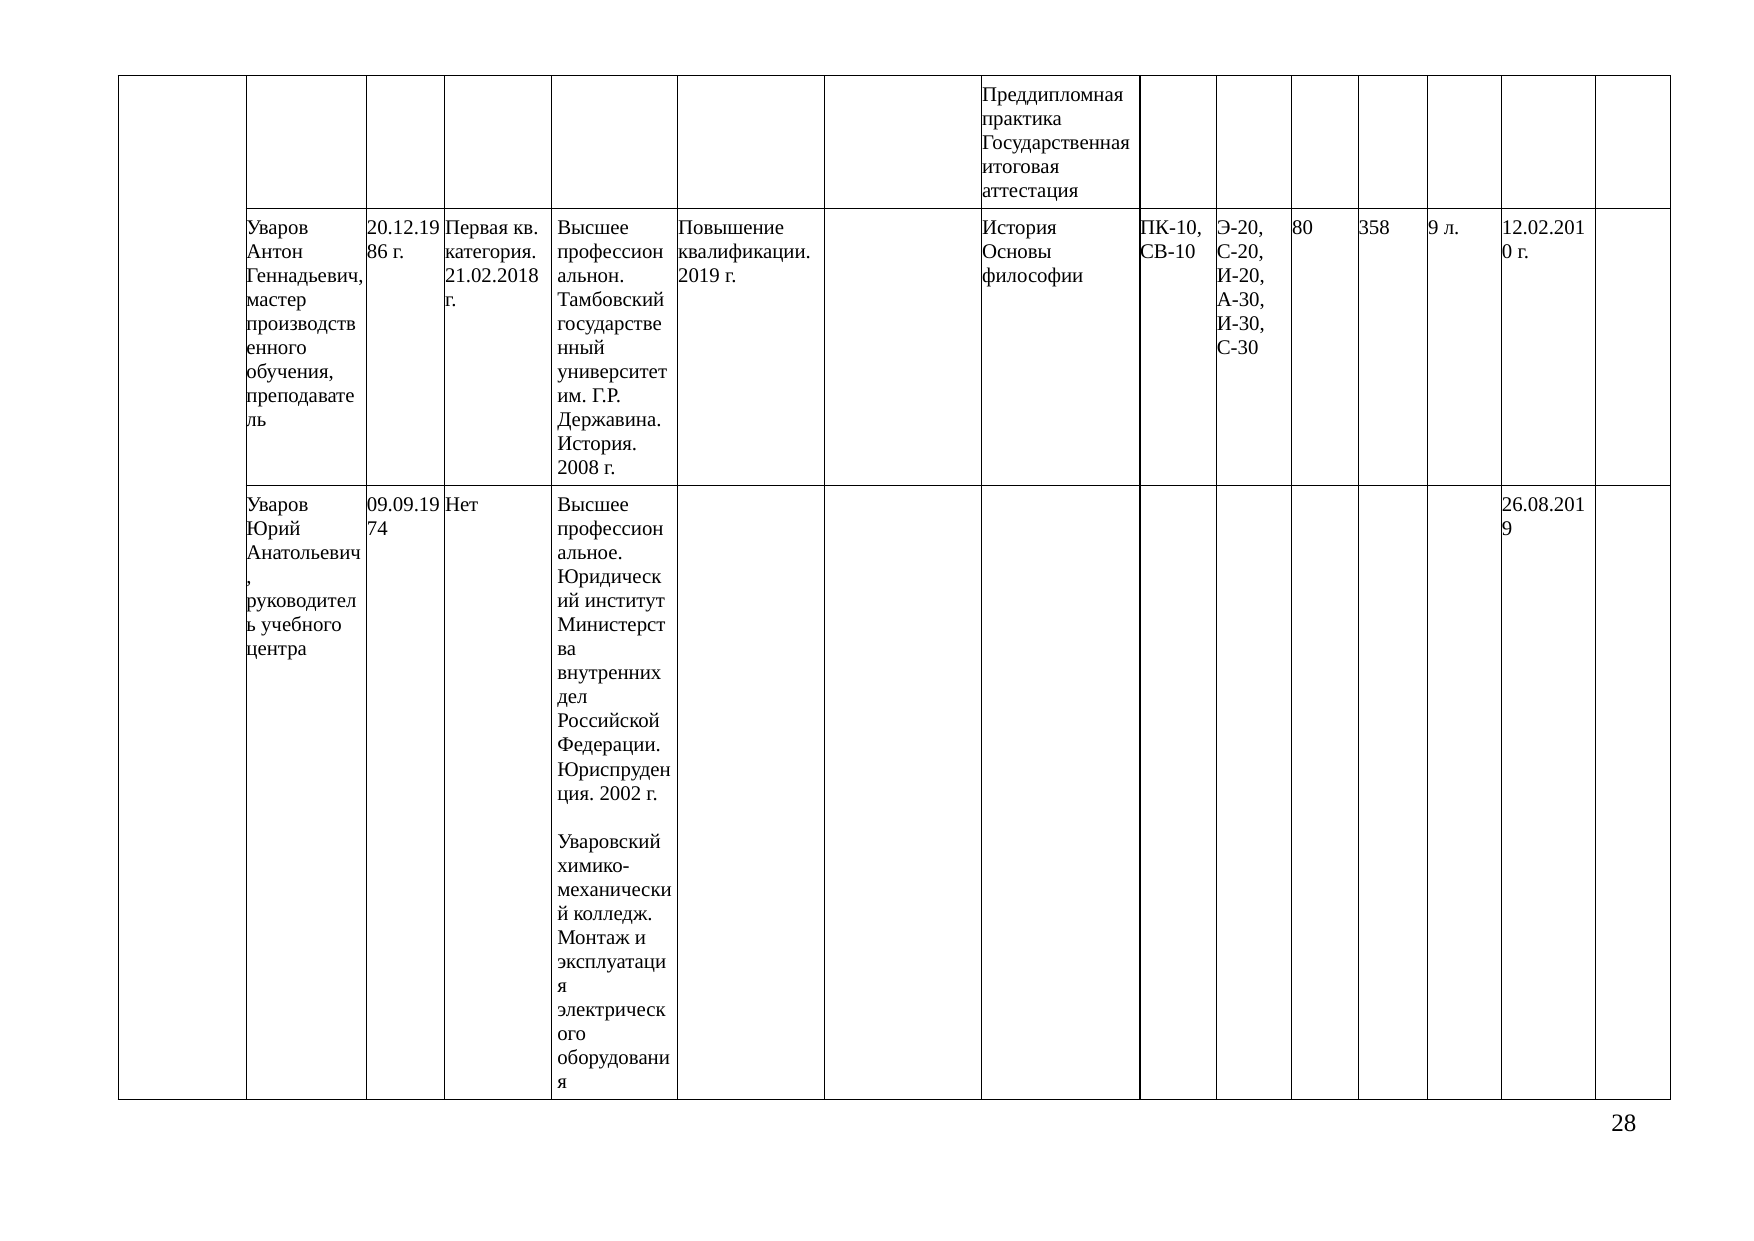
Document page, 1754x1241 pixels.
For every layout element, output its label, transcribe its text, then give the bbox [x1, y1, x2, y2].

table_cell [1141, 486, 1216, 1099]
table_cell [1596, 209, 1670, 485]
table_cell Высшее профессиональнон. Тамбовский государственный университет им. Г.Р. Державина. История. 2008 г. [552, 209, 677, 485]
table_cell 20.12.1986 г. [367, 209, 444, 485]
table_cell Уваров Антон Геннадьевич, мастер производственного обучения, преподаватель [247, 209, 366, 485]
table_cell Нет [445, 486, 551, 1099]
table_cell 358 [1359, 209, 1427, 485]
table_cell [825, 486, 981, 1099]
table_cell 80 [1292, 209, 1358, 485]
table_cell [1292, 486, 1358, 1099]
table_cell Повышение квалификации. 2019 г. [678, 209, 824, 485]
table_cell 09.09.1974 [367, 486, 444, 1099]
table_cell [119, 76, 246, 1099]
table_cell [247, 76, 366, 208]
table_cell [367, 76, 444, 208]
table_cell [1428, 486, 1501, 1099]
table_cell [678, 486, 824, 1099]
table_cell [1292, 76, 1358, 208]
table_cell [1217, 486, 1291, 1099]
table_cell 9 л. [1428, 209, 1501, 485]
table_cell [982, 486, 1139, 1099]
table_cell [445, 76, 551, 208]
table_cell [825, 76, 981, 208]
table_cell [1359, 76, 1427, 208]
table_cell [1359, 486, 1427, 1099]
table_cell [825, 209, 981, 485]
table_cell ПК-10, СВ-10 [1141, 209, 1216, 485]
table_cell Э-20, С-20, И-20, А-30, И-30, С-30 [1217, 209, 1291, 485]
table_cell Преддипломная практика Государственная итоговая аттестация [982, 76, 1139, 208]
table_cell [1596, 486, 1670, 1099]
table_cell Уваров Юрий Анатольевич, руководитель учебного центра [247, 486, 366, 1099]
table_cell [1217, 76, 1291, 208]
table_cell [1502, 76, 1595, 208]
table_cell Первая кв. категория. 21.02.2018 г. [445, 209, 551, 485]
table_cell 26.08.2019 [1502, 486, 1595, 1099]
table_cell История Основы философии [982, 209, 1139, 485]
table_cell [1428, 76, 1501, 208]
table_cell [552, 76, 677, 208]
table_cell [1141, 76, 1216, 208]
table_cell 12.02.2010 г. [1502, 209, 1595, 485]
table_cell Высшее профессиональное. Юридический институт Министерства внутренних дел Российской Федерации. Юриспруденция. 2002 г. Уваровский химико-механический колледж. Монтаж и эксплуатация электрического оборудования [552, 486, 677, 1099]
table_cell [1596, 76, 1670, 208]
table_cell [678, 76, 824, 208]
